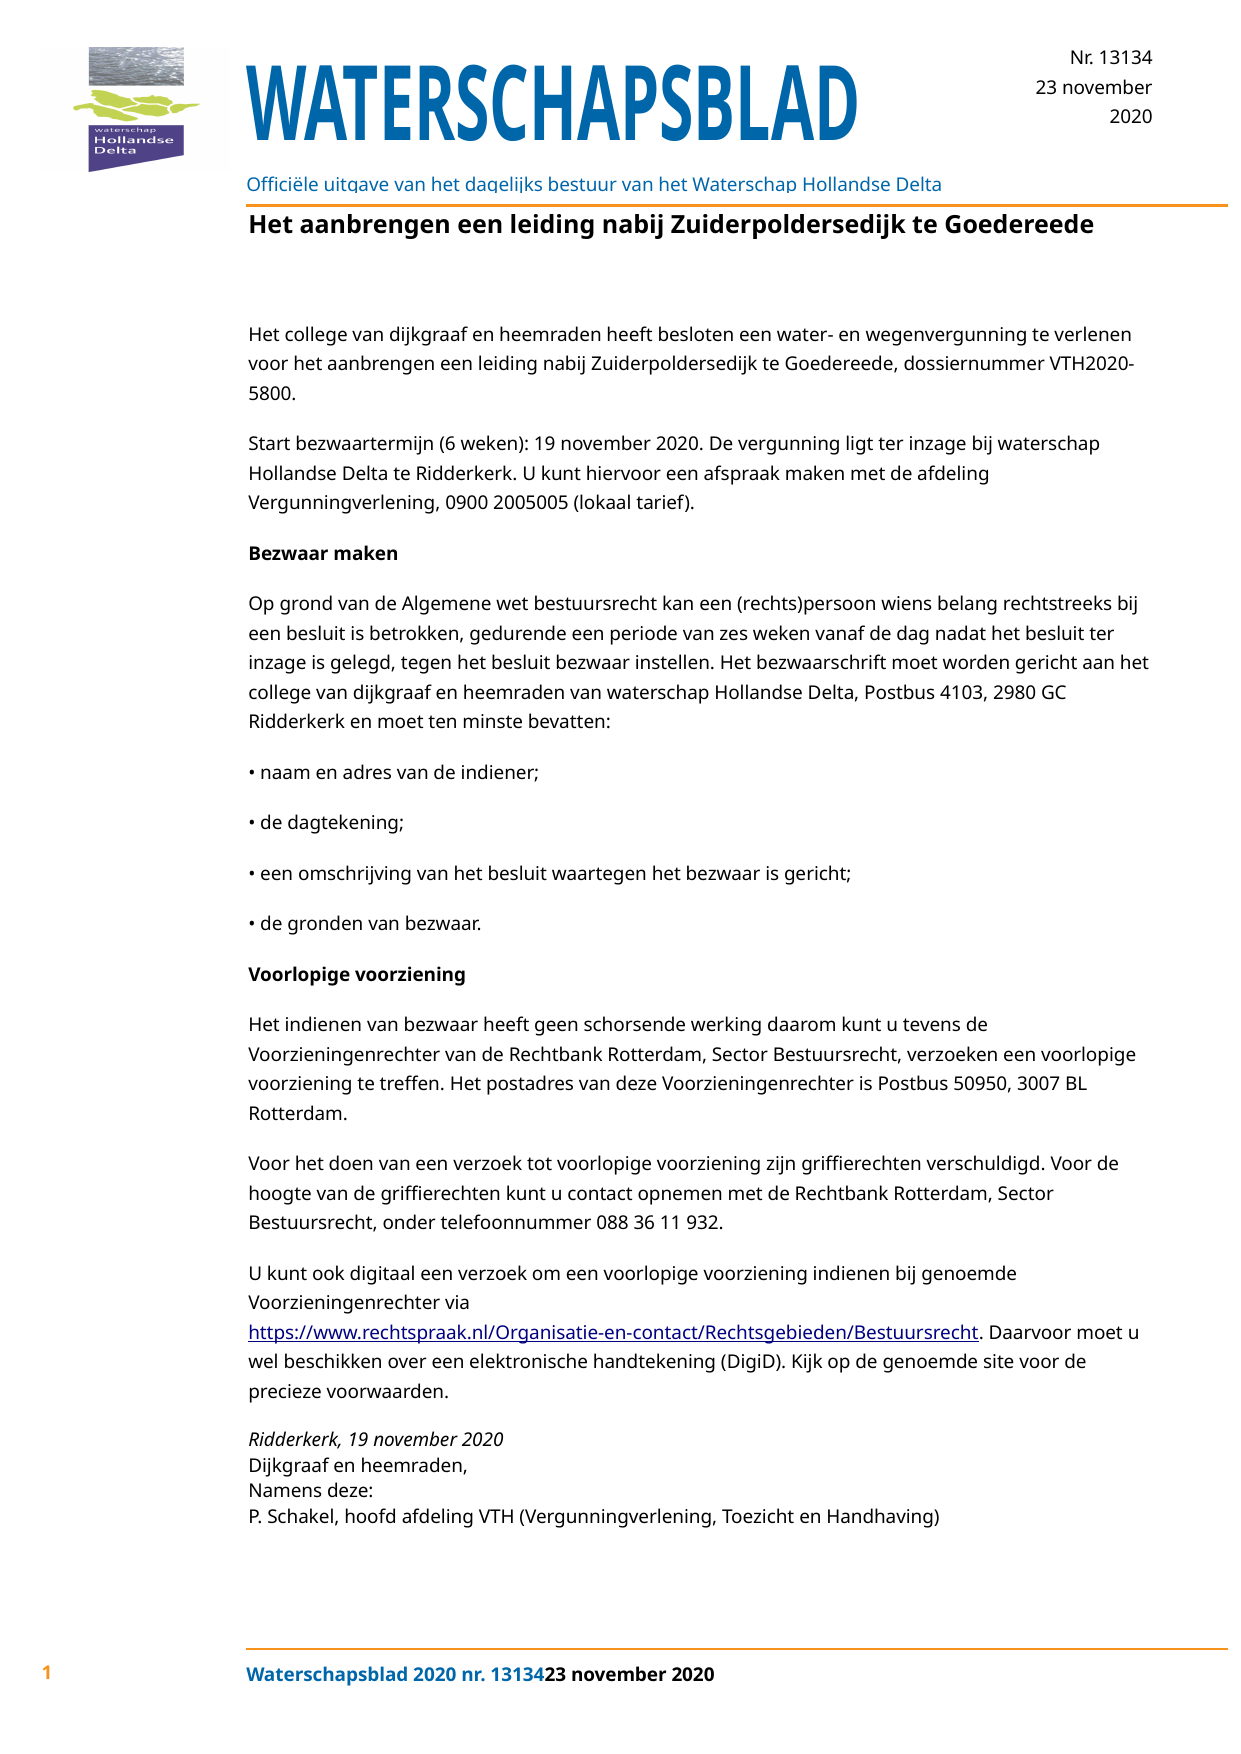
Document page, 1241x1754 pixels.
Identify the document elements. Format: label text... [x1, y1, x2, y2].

text Voor het doen van een verzoek tot voorlopige voorziening zijn griffierechten verschuldigd. Voor de hoogte van de griffierechten kunt u contact opnemen met de Rechtbank Rotterdam, Sector Bestuursrecht, onder telefoonnummer 088 36 11 932. [248, 1150, 1152, 1235]
text • een omschrijving van het besluit waartegen het bezwaar is gericht; [248, 860, 1152, 886]
text U kunt ook digitaal een verzoek om een voorlopige voorziening indienen bij genoemde Voorzieningenrechter via https://www.rechtspraak.nl/Organisatie-en-contact/Rechtsgebieden/Bestuursrecht. Daarvoor moet u wel beschikken over een elektronische handtekening (DigiD). Kijk op de genoemde site voor de precieze voorwaarden. [248, 1260, 1152, 1404]
text Het indienen van bezwaar heeft geen schorsende werking daarom kunt u tevens de Voorzieningenrechter van de Rechtbank Rotterdam, Sector Bestuursrecht, verzoeken een voorlopige voorziening te treffen. Het postadres van deze Voorzieningenrechter is Postbus 50950, 3007 BL Rotterdam. [248, 1011, 1152, 1126]
text Dijkgraaf en heemraden, [248, 1452, 1152, 1477]
text Het college van dijkgraaf en heemraden heeft besloten een water- en wegenvergunning te verlenen voor het aanbrengen een leiding nabij Zuiderpoldersedijk te Goedereede, dossiernummer VTH2020-5800. [248, 321, 1152, 406]
text Start bezwaartermijn (6 weken): 19 november 2020. De vergunning ligt ter inzage bij waterschap Hollandse Delta te Ridderkerk. U kunt hiervoor een afspraak maken met de afdeling Vergunningverlening, 0900 2005005 (lokaal tarief). [248, 430, 1152, 515]
text Voorlopige voorziening [248, 961, 1152, 986]
text Bezwaar maken [248, 540, 1152, 566]
text • de dagtekening; [248, 809, 1152, 835]
text Namens deze: [248, 1477, 1152, 1503]
picture [41, 47, 231, 172]
text P. Schakel, hoofd afdeling VTH (Vergunningverlening, Toezicht en Handhaving) [248, 1503, 1152, 1529]
text Ridderkerk, 19 november 2020 [248, 1426, 1152, 1452]
text • de gronden van bezwaar. [248, 910, 1152, 936]
text • naam en adres van de indiener; [248, 759, 1152, 785]
text Op grond van de Algemene wet bestuursrecht kan een (rechts)persoon wiens belang rechtstreeks bij een besluit is betrokken, gedurende een periode van zes weken vanaf de dag nadat het besluit ter inzage is gelegd, tegen het besluit bezwaar instellen. Het bezwaarschrift moet worden gericht aan het college van dijkgraaf en heemraden van waterschap Hollandse Delta, Postbus 4103, 2980 GC Ridderkerk en moet ten minste bevatten: [248, 590, 1152, 734]
text Het aanbrengen een leiding nabij Zuiderpoldersedijk te Goedereede [248, 207, 1152, 241]
